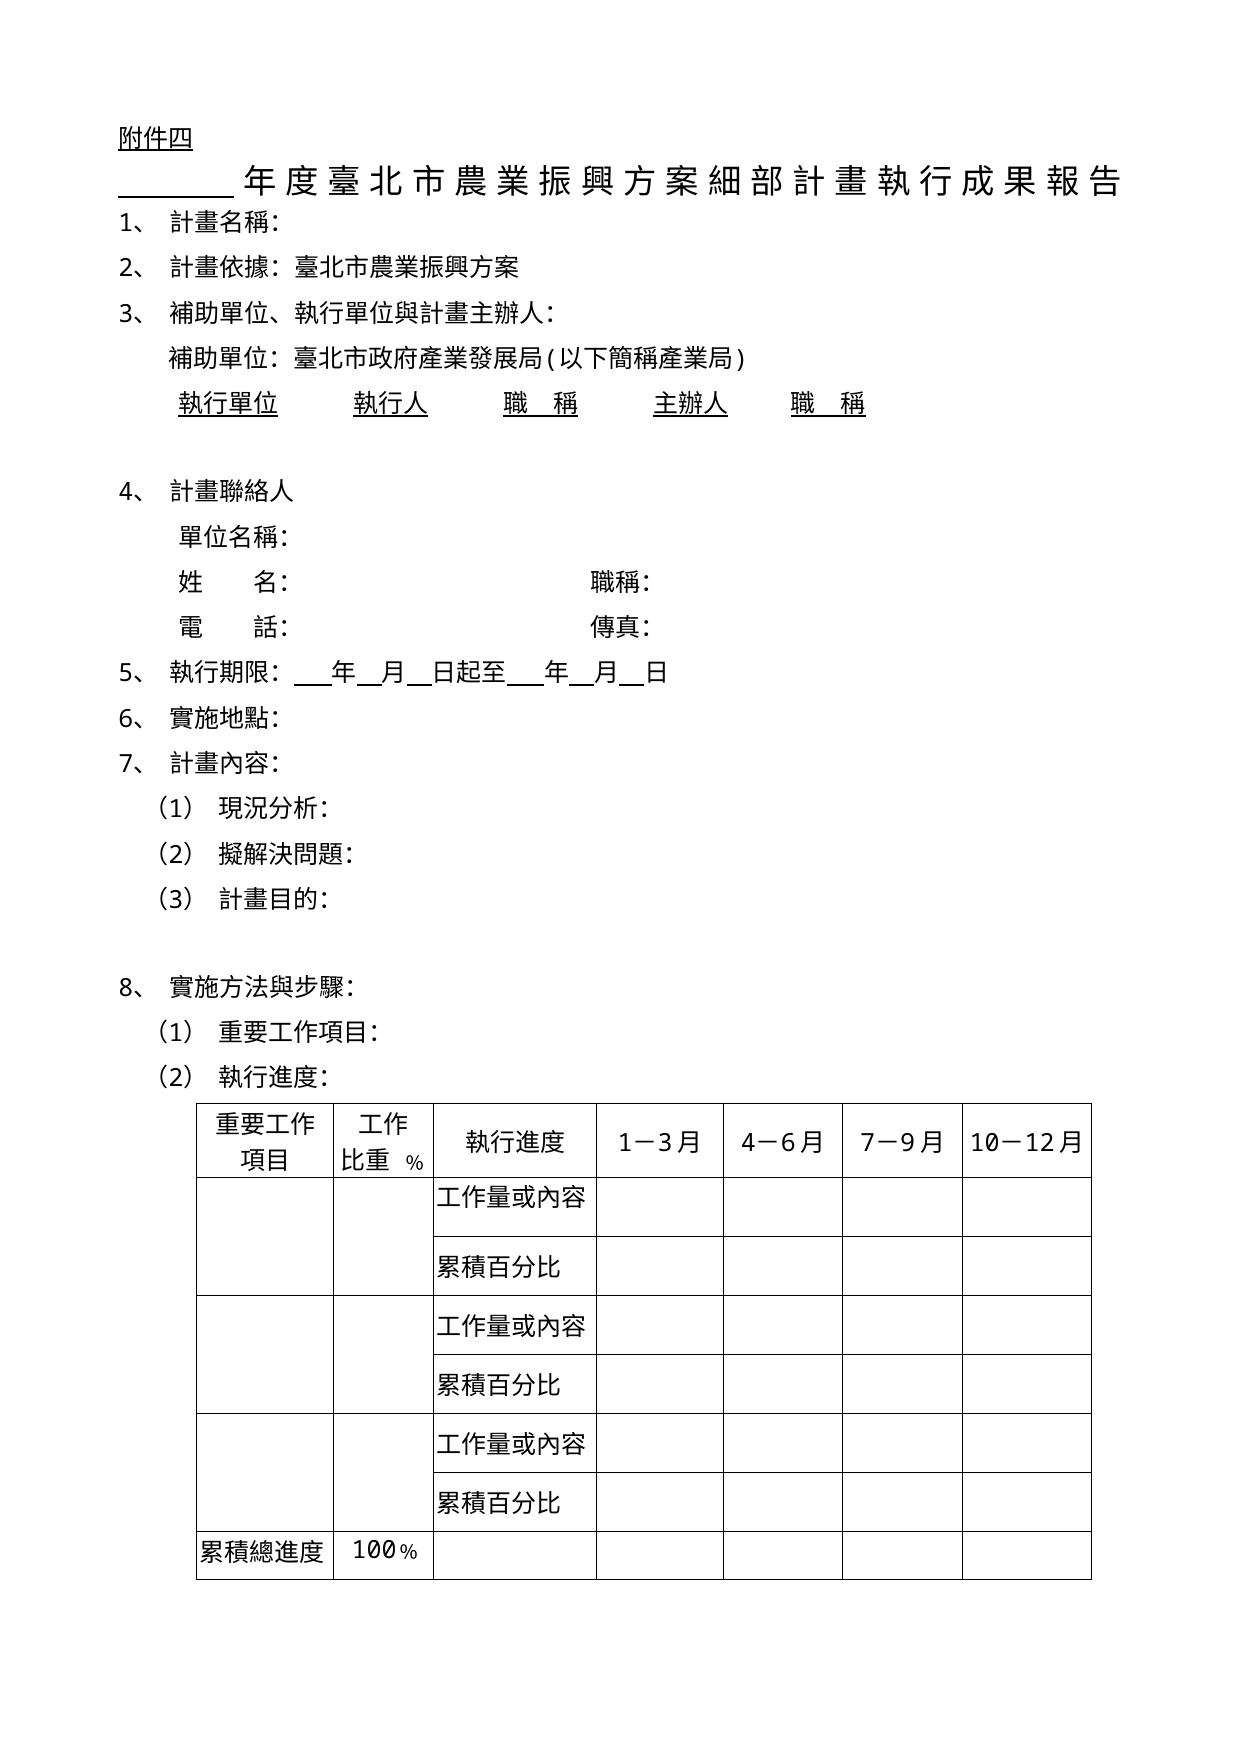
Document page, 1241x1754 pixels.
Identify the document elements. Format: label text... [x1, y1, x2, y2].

table_cell [197, 1296, 333, 1413]
list 執行進度： [143, 1058, 1122, 1094]
table_cell [434, 1532, 596, 1578]
text 執行單位 執行人 職 稱 主辦人 職 稱 [118, 384, 1122, 420]
list 計畫聯絡人 [118, 472, 1122, 508]
table_header 10－12月 [963, 1104, 1091, 1177]
table_cell [963, 1355, 1091, 1413]
table_cell [597, 1296, 723, 1354]
table_cell 累積百分比 [434, 1473, 596, 1531]
table_cell [724, 1296, 842, 1354]
table_cell [597, 1532, 723, 1578]
list 實施地點： [118, 698, 1122, 734]
list 實施方法與步驟： [118, 967, 1122, 1003]
table_cell [843, 1178, 962, 1236]
table_cell [724, 1532, 842, 1578]
table_cell [963, 1178, 1091, 1236]
list 補助單位、執行單位與計畫主辦人： [118, 293, 1122, 329]
table_cell 累積總進度 [197, 1532, 333, 1578]
text 姓 名： 職稱： [118, 562, 1122, 598]
table_cell [597, 1473, 723, 1531]
table_header 執行進度 [434, 1104, 596, 1177]
table_cell [197, 1414, 333, 1531]
table_cell [597, 1414, 723, 1472]
table_cell 累積百分比 [434, 1355, 596, 1413]
table_cell [843, 1473, 962, 1531]
text 電 話： 傳真： [118, 608, 1122, 644]
list 計畫目的： [143, 879, 1122, 916]
table_cell [334, 1178, 433, 1295]
table_cell [963, 1237, 1091, 1295]
table_cell [334, 1414, 433, 1531]
table_cell [597, 1178, 723, 1236]
table_cell [197, 1178, 333, 1295]
list 重要工作項目： [143, 1013, 1122, 1049]
list 現況分析： [143, 789, 1122, 825]
table_cell [597, 1355, 723, 1413]
table_cell [724, 1473, 842, 1531]
table_cell [724, 1355, 842, 1413]
table_cell [724, 1178, 842, 1236]
table_cell [843, 1414, 962, 1472]
table_cell 工作量或內容 [434, 1178, 596, 1236]
table_header 1－3月 [597, 1104, 723, 1177]
table_cell [843, 1355, 962, 1413]
table_cell [843, 1532, 962, 1578]
table_cell 累積百分比 [434, 1237, 596, 1295]
text 補助單位：臺北市政府產業發展局(以下簡稱產業局) [118, 338, 1122, 375]
table_cell [724, 1237, 842, 1295]
text 年度臺北市農業振興方案細部計畫執行成果報告 [118, 154, 1122, 203]
text 單位名稱： [118, 517, 1122, 553]
table_cell [963, 1473, 1091, 1531]
list 擬解決問題： [143, 834, 1122, 870]
table_cell [963, 1532, 1091, 1578]
text 附件四 [118, 118, 1122, 154]
list 計畫依據：臺北市農業振興方案 [118, 248, 1122, 284]
table_cell [963, 1296, 1091, 1354]
list 執行期限： 年 月 日起至 年 月 日 [118, 653, 1122, 689]
table_cell [963, 1414, 1091, 1472]
table_cell [843, 1237, 962, 1295]
table_cell 工作量或內容 [434, 1414, 596, 1472]
table_cell [597, 1237, 723, 1295]
table_cell [843, 1296, 962, 1354]
table_cell [334, 1296, 433, 1413]
table_cell 100﹪ [334, 1532, 433, 1578]
list 計畫內容： [118, 743, 1122, 780]
table_header 工作 比重 ﹪ [334, 1104, 433, 1177]
list 計畫名稱： [118, 203, 1122, 239]
table_cell 工作量或內容 [434, 1296, 596, 1354]
table_header 7－9月 [843, 1104, 962, 1177]
table_header 重要工作 項目 [197, 1104, 333, 1177]
table_header 4－6月 [724, 1104, 842, 1177]
table_cell [724, 1414, 842, 1472]
